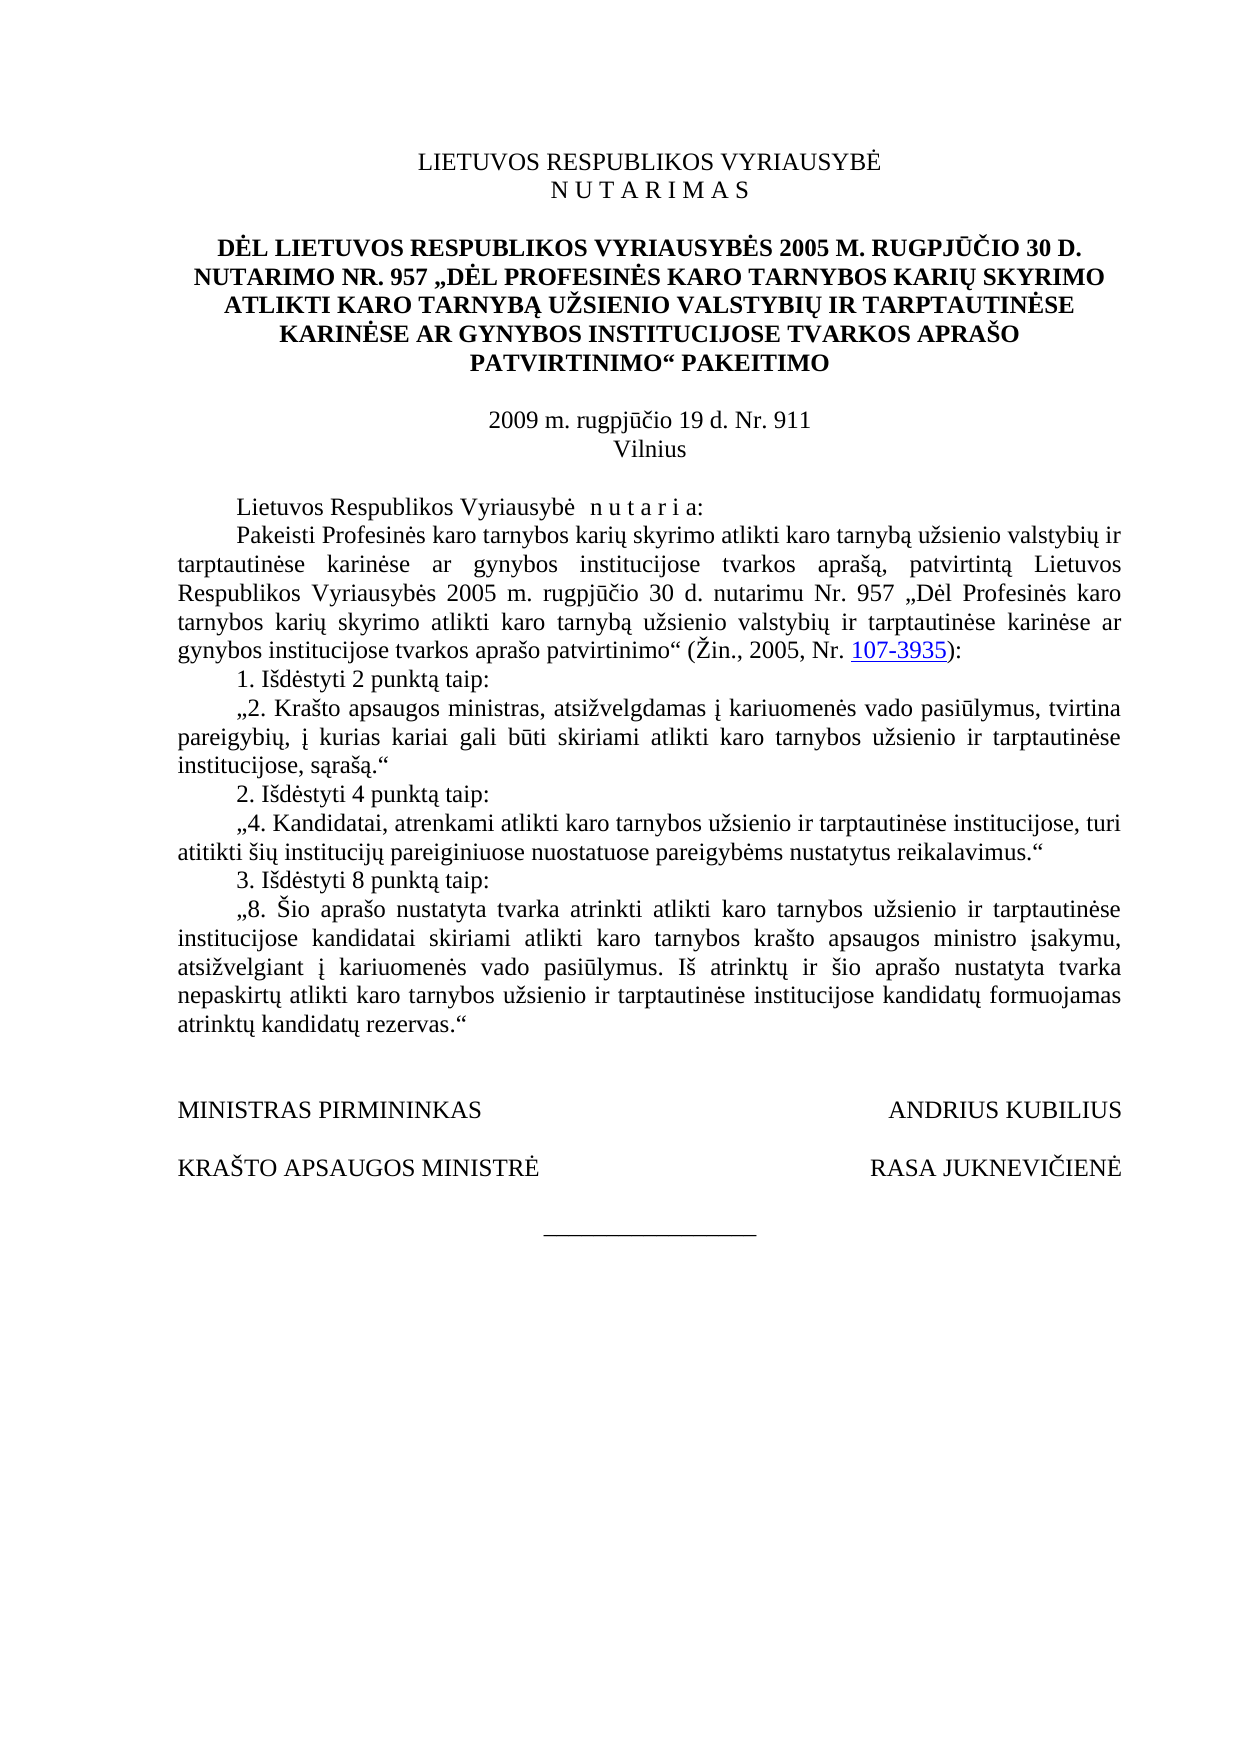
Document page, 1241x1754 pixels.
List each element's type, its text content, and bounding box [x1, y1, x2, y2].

text NUTARIMAS [177, 176, 1122, 204]
text „4. Kandidatai, atrenkami atlikti karo tarnybos užsienio ir tarptautinėse institucijose, turi atitikti šių institucijų pareiginiuose nuostatuose pareigybėms nustatytus reikalavimus.“ [177, 808, 1122, 866]
text 3. Išdėstyti 8 punktą taip: [177, 866, 1122, 894]
text 2. Išdėstyti 4 punktą taip: [177, 779, 1122, 808]
text _________________ [177, 1211, 1122, 1239]
text „8. Šio aprašo nustatyta tvarka atrinkti atlikti karo tarnybos užsienio ir tarptautinėse institucijose kandidatai skiriami atlikti karo tarnybos krašto apsaugos ministro įsakymu, atsižvelgiant į kariuomenės vado pasiūlymus. Iš atrinktų ir šio aprašo nustatyta tvarka nepaskirtų atlikti karo tarnybos užsienio ir tarptautinėse institucijose kandidatų formuojamas atrinktų kandidatų rezervas.“ [177, 894, 1122, 1038]
text „2. Krašto apsaugos ministras, atsižvelgdamas į kariuomenės vado pasiūlymus, tvirtina pareigybių, į kurias kariai gali būti skiriami atlikti karo tarnybos užsienio ir tarptautinėse institucijose, sąrašą.“ [177, 693, 1122, 779]
text Vilnius [177, 434, 1122, 463]
text KRAŠTO APSAUGOS MINISTRĖ RASA JUKNEVIČIENĖ [177, 1153, 1122, 1182]
text Pakeisti Profesinės karo tarnybos karių skyrimo atlikti karo tarnybą užsienio valstybių ir tarptautinėse karinėse ar gynybos institucijose tvarkos aprašą, patvirtintą Lietuvos Respublikos Vyriausybės 2005 m. rugpjūčio 30 d. nutarimu Nr. 957 „Dėl Profesinės karo tarnybos karių skyrimo atlikti karo tarnybą užsienio valstybių ir tarptautinėse karinėse ar gynybos institucijose tvarkos aprašo patvirtinimo“ (Žin., 2005, Nr. 107-3935): [177, 521, 1122, 664]
text MINISTRAS PIRMININKAS ANDRIUS KUBILIUS [177, 1096, 1122, 1124]
text Lietuvos Respublikos Vyriausybė [177, 147, 1122, 176]
text 1. Išdėstyti 2 punktą taip: [177, 664, 1122, 693]
text DĖL Lietuvos Respublikos Vyriausybės 2005 m. RUGPJŪČIO 30 d. nutarimo Nr. 957 „DĖL PROFESINĖS KARO TARNYBOS KARIŲ SKYRIMO ATLIKTI KARO TARNYBĄ UŽSIENIO VALSTYBIŲ IR TARPTAUTINĖSE KARINĖSE AR GYNYBOS INSTITUCIJOSE TVARKOS APRAŠO PATVIRTINIMO“ pakeitimo [177, 233, 1122, 377]
text Lietuvos Respublikos Vyriausybė nutaria: [177, 492, 1122, 521]
text 2009 m. rugpjūčio 19 d. Nr. 911 [177, 406, 1122, 434]
